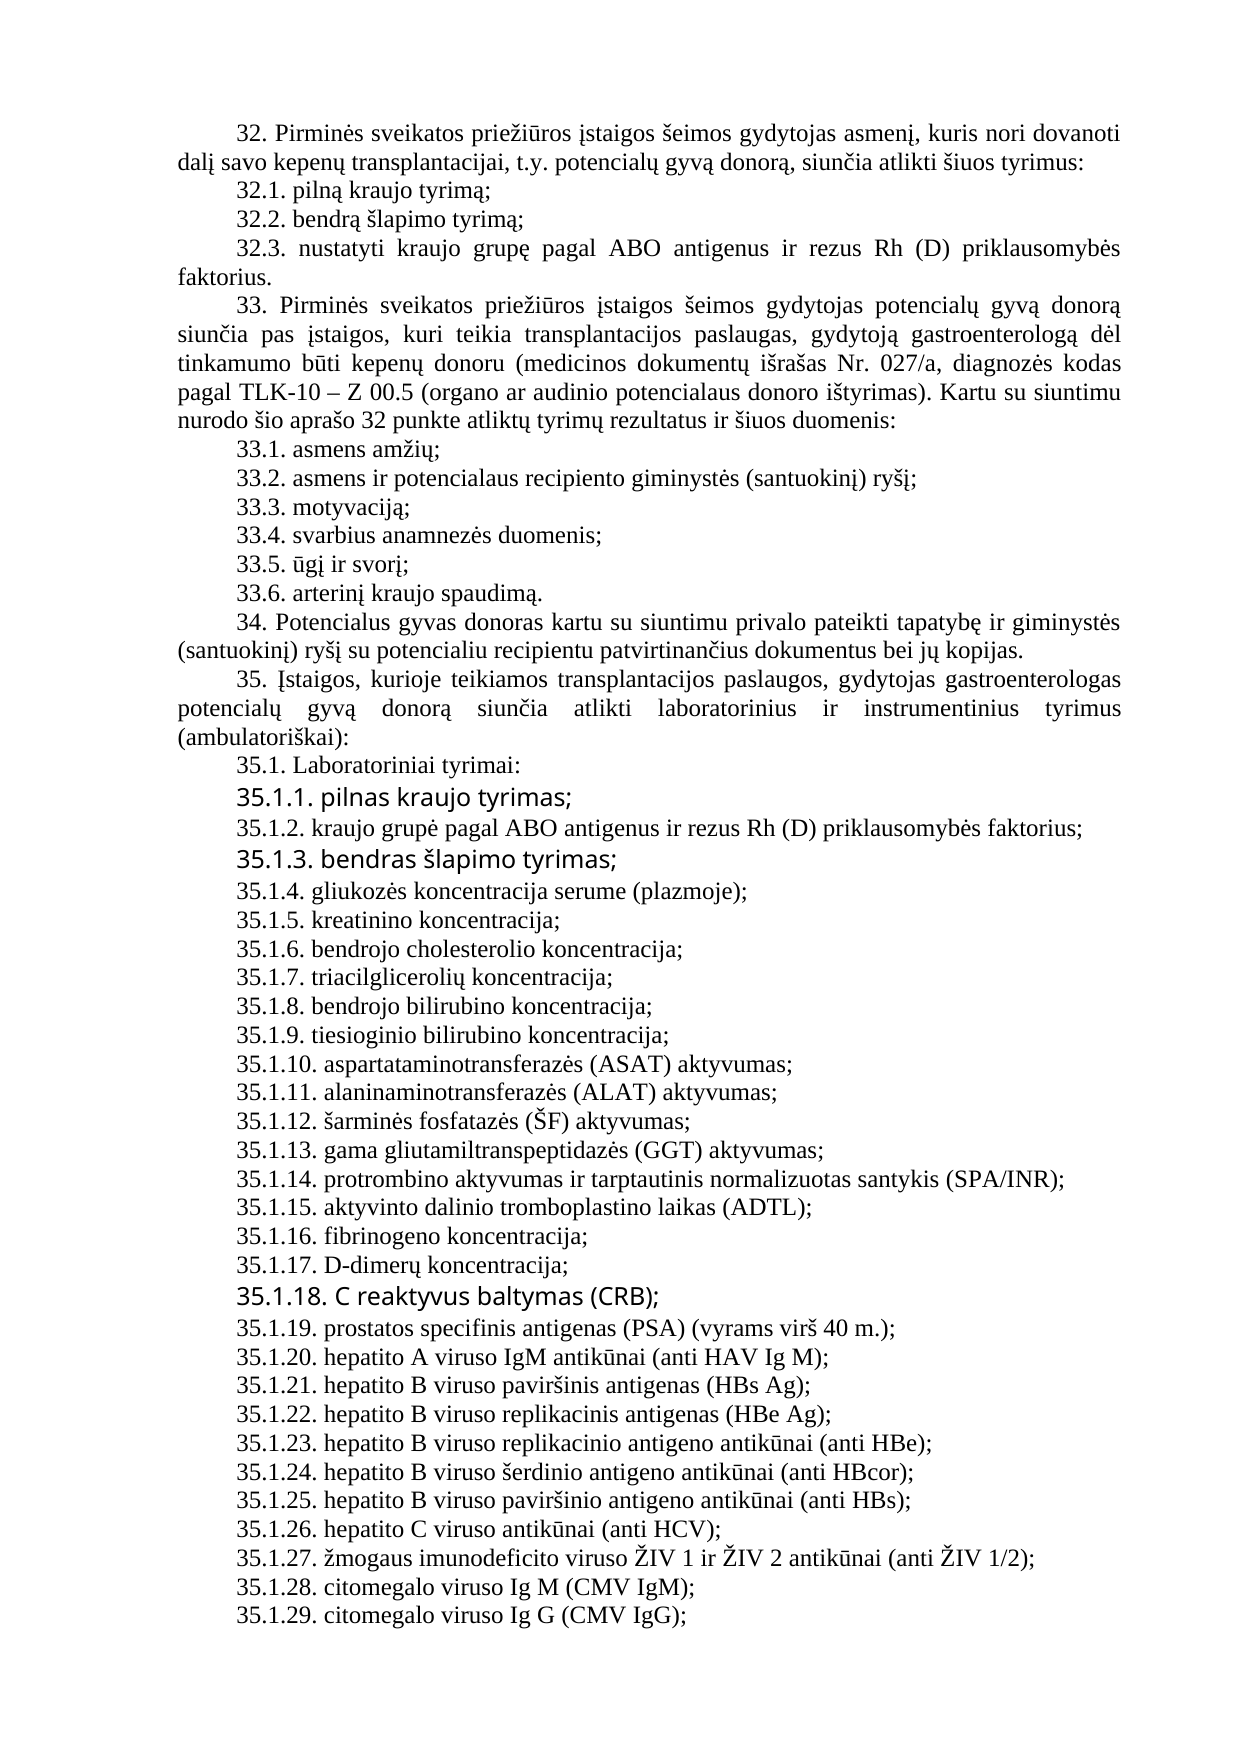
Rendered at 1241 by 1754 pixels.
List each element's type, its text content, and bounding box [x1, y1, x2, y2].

text 35.1.1. pilnas kraujo tyrimas; [177, 779, 1122, 813]
text 35.1.21. hepatito B viruso paviršinis antigenas (HBs Ag); [177, 1370, 1122, 1399]
text 35.1. Laboratoriniai tyrimai: [177, 751, 1122, 779]
text 35.1.17. D-dimerų koncentracija; [177, 1250, 1122, 1279]
text 33.4. svarbius anamnezės duomenis; [177, 521, 1122, 549]
text 32.3. nustatyti kraujo grupę pagal ABO antigenus ir rezus Rh (D) priklausomybės faktorius. [177, 233, 1122, 291]
text 35.1.10. aspartataminotransferazės (ASAT) aktyvumas; [177, 1049, 1122, 1077]
text 35.1.20. hepatito A viruso IgM antikūnai (anti HAV Ig M); [177, 1342, 1122, 1370]
text 33.5. ūgį ir svorį; [177, 549, 1122, 578]
text 35.1.24. hepatito B viruso šerdinio antigeno antikūnai (anti HBcor); [177, 1457, 1122, 1485]
text 34. Potencialus gyvas donoras kartu su siuntimu privalo pateikti tapatybę ir giminystės (santuokinį) ryšį su potencialiu recipientu patvirtinančius dokumentus bei jų kopijas. [177, 607, 1122, 664]
text 35.1.11. alaninaminotransferazės (ALAT) aktyvumas; [177, 1077, 1122, 1106]
text 32. Pirminės sveikatos priežiūros įstaigos šeimos gydytojas asmenį, kuris nori dovanoti dalį savo kepenų transplantacijai, t.y. potencialų gyvą donorą, siunčia atlikti šiuos tyrimus: [177, 118, 1122, 176]
text 35.1.27. žmogaus imunodeficito viruso ŽIV 1 ir ŽIV 2 antikūnai (anti ŽIV 1/2); [177, 1543, 1122, 1572]
text 35.1.4. gliukozės koncentracija serume (plazmoje); [177, 876, 1122, 905]
text 35.1.9. tiesioginio bilirubino koncentracija; [177, 1020, 1122, 1049]
text 35.1.7. triacilglicerolių koncentracija; [177, 962, 1122, 991]
text 33.6. arterinį kraujo spaudimą. [177, 578, 1122, 607]
text 35.1.14. protrombino aktyvumas ir tarptautinis normalizuotas santykis (SPA/INR); [177, 1164, 1122, 1192]
text 35.1.26. hepatito C viruso antikūnai (anti HCV); [177, 1514, 1122, 1543]
text 35.1.15. aktyvinto dalinio tromboplastino laikas (ADTL); [177, 1192, 1122, 1221]
text 35.1.29. citomegalo viruso Ig G (CMV IgG); [177, 1600, 1122, 1629]
text 33.1. asmens amžių; [177, 434, 1122, 463]
text 35.1.13. gama gliutamiltranspeptidazės (GGT) aktyvumas; [177, 1135, 1122, 1164]
text 33.2. asmens ir potencialaus recipiento giminystės (santuokinį) ryšį; [177, 463, 1122, 492]
text 35.1.5. kreatinino koncentracija; [177, 905, 1122, 934]
text 35.1.23. hepatito B viruso replikacinio antigeno antikūnai (anti HBe); [177, 1428, 1122, 1457]
text 35. Įstaigos, kurioje teikiamos transplantacijos paslaugos, gydytojas gastroenterologas potencialų gyvą donorą siunčia atlikti laboratorinius ir instrumentinius tyrimus (ambulatoriškai): [177, 664, 1122, 751]
text 35.1.28. citomegalo viruso Ig M (CMV IgM); [177, 1572, 1122, 1600]
text 35.1.16. fibrinogeno koncentracija; [177, 1221, 1122, 1250]
text 35.1.8. bendrojo bilirubino koncentracija; [177, 991, 1122, 1020]
text 33.3. motyvaciją; [177, 492, 1122, 521]
text 35.1.25. hepatito B viruso paviršinio antigeno antikūnai (anti HBs); [177, 1485, 1122, 1514]
text 35.1.19. prostatos specifinis antigenas (PSA) (vyrams virš 40 m.); [177, 1313, 1122, 1342]
text 35.1.6. bendrojo cholesterolio koncentracija; [177, 934, 1122, 962]
text 33. Pirminės sveikatos priežiūros įstaigos šeimos gydytojas potencialų gyvą donorą siunčia pas įstaigos, kuri teikia transplantacijos paslaugas, gydytoją gastroenterologą dėl tinkamumo būti kepenų donoru (medicinos dokumentų išrašas Nr. 027/a, diagnozės kodas pagal TLK-10 – Z 00.5 (organo ar audinio potencialaus donoro ištyrimas). Kartu su siuntimu nurodo šio aprašo 32 punkte atliktų tyrimų rezultatus ir šiuos duomenis: [177, 291, 1122, 434]
text 35.1.18. C reaktyvus baltymas (CRB); [177, 1279, 1122, 1313]
text 35.1.3. bendras šlapimo tyrimas; [177, 842, 1122, 876]
text 32.2. bendrą šlapimo tyrimą; [177, 204, 1122, 233]
text 35.1.2. kraujo grupė pagal ABO antigenus ir rezus Rh (D) priklausomybės faktorius; [177, 813, 1122, 842]
text 35.1.22. hepatito B viruso replikacinis antigenas (HBe Ag); [177, 1399, 1122, 1428]
text 35.1.12. šarminės fosfatazės (ŠF) aktyvumas; [177, 1106, 1122, 1135]
text 32.1. pilną kraujo tyrimą; [177, 176, 1122, 204]
